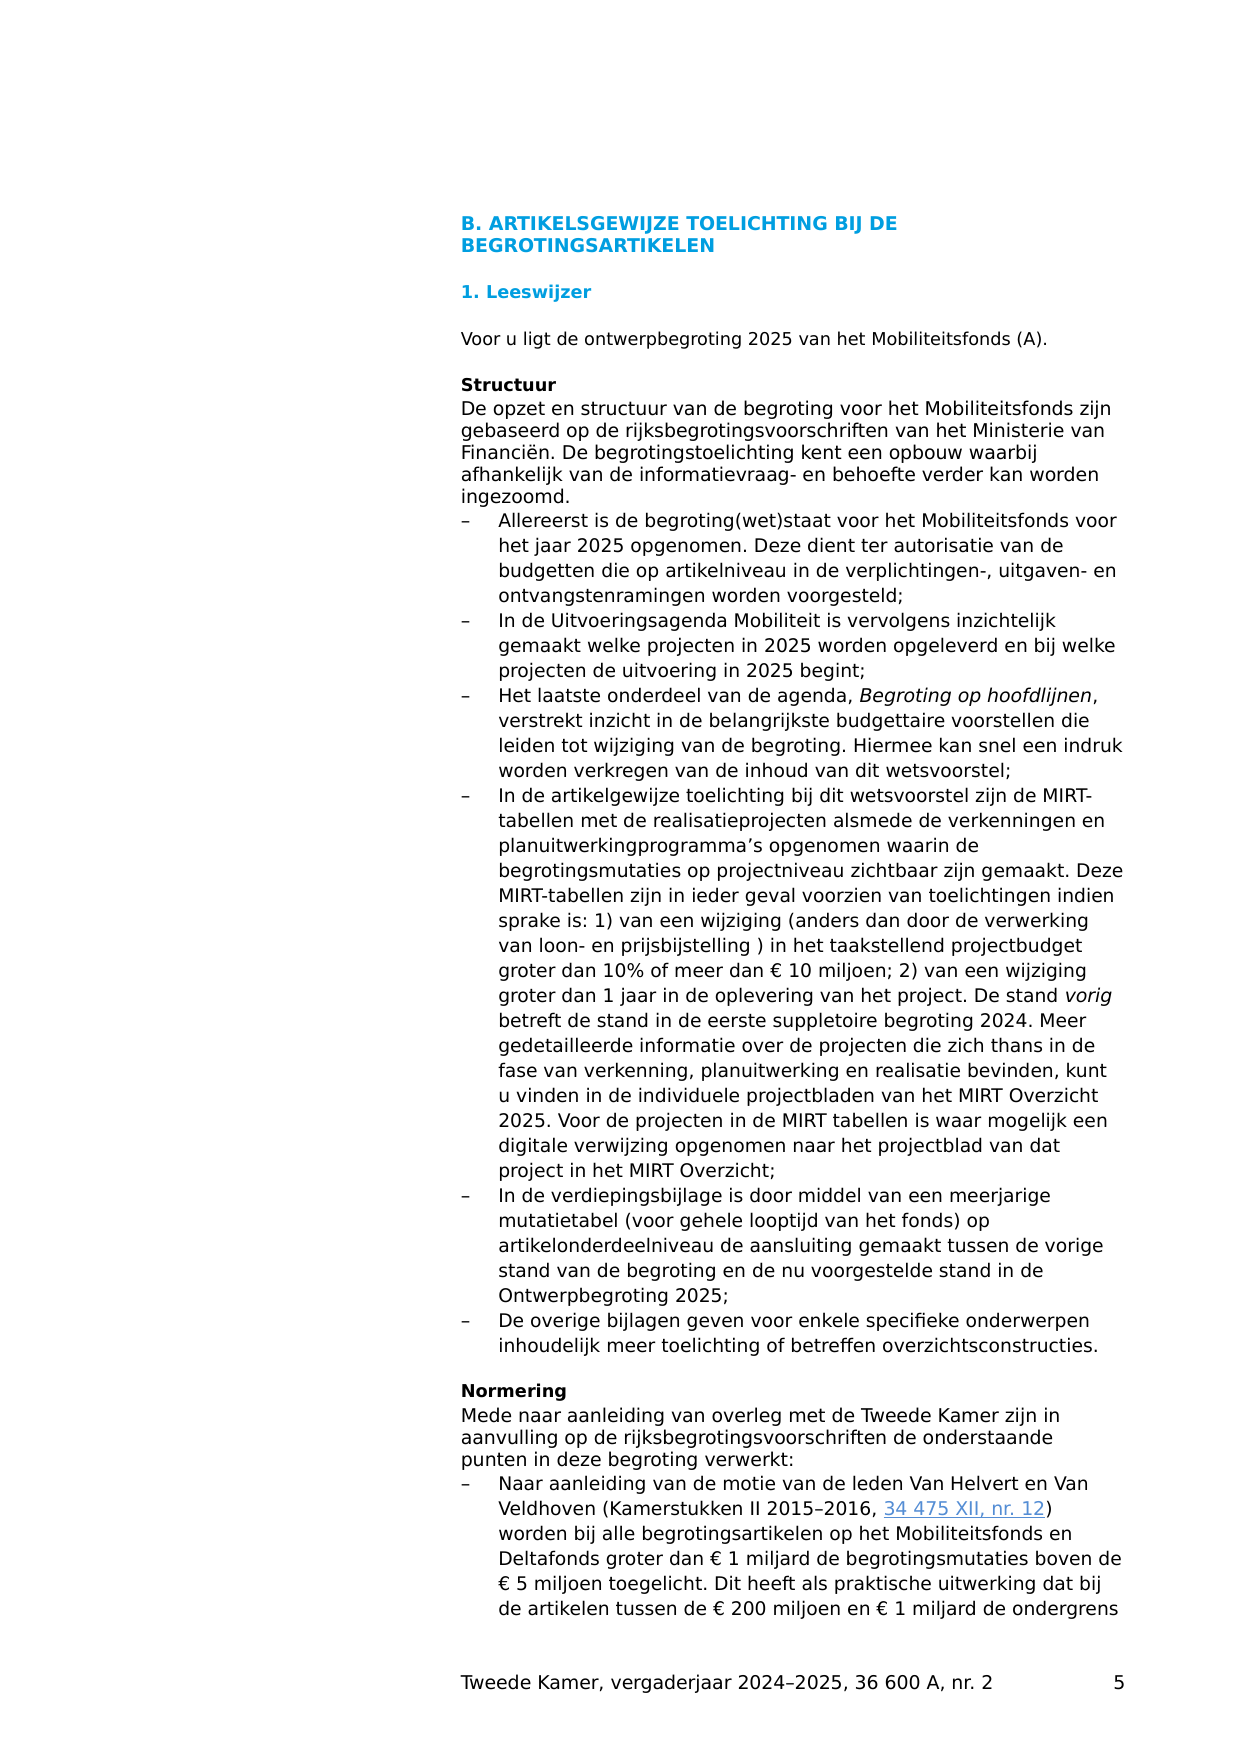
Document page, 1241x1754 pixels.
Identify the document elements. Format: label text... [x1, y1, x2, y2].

list In de Uitvoeringsagenda Mobiliteit is vervolgens inzichtelijk gemaakt welke projecten in 2025 worden opgeleverd en bij welke projecten de uitvoering in 2025 begint; [461, 608, 1125, 683]
list In de verdiepingsbijlage is door middel van een meerjarige mutatietabel (voor gehele looptijd van het fonds) op artikelonderdeelniveau de aansluiting gemaakt tussen de vorige stand van de begroting en de nu voorgestelde stand in de Ontwerpbegroting 2025; [461, 1183, 1125, 1308]
list De overige bijlagen geven voor enkele specifieke onderwerpen inhoudelijk meer toelichting of betreffen overzichtsconstructies. [461, 1308, 1125, 1358]
list Naar aanleiding van de motie van de leden Van Helvert en Van Veldhoven (Kamerstukken II 2015–2016, 34 475 XII, nr. 12) worden bij alle begrotingsartikelen op het Mobiliteitsfonds en Deltafonds groter dan € 1 miljard de begrotingsmutaties boven de € 5 miljoen toegelicht. Dit heeft als praktische uitwerking dat bij de artikelen tussen de € 200 miljoen en € 1 miljard de ondergrens [461, 1471, 1125, 1621]
text Normering [461, 1379, 1125, 1402]
list Het laatste onderdeel van de agenda, Begroting op hoofdlijnen, verstrekt inzicht in de belangrijkste budgettaire voorstellen die leiden tot wijziging van de begroting. Hiermee kan snel een indruk worden verkregen van de inhoud van dit wetsvoorstel; [461, 683, 1125, 783]
title 1. Leeswijzer [461, 280, 1125, 303]
list Allereerst is de begroting(wet)staat voor het Mobiliteitsfonds voor het jaar 2025 opgenomen. Deze dient ter autorisatie van de budgetten die op artikelniveau in de verplichtingen-, uitgaven- en ontvangstenramingen worden voorgesteld; [461, 508, 1125, 608]
text Voor u ligt de ontwerpbegroting 2025 van het Mobiliteitsfonds (A). [461, 327, 1125, 350]
title B. Artikelsgewijze toelichting bij de begrotingsartikelen [461, 213, 1125, 257]
list In de artikelgewijze toelichting bij dit wetsvoorstel zijn de MIRT-tabellen met de realisatieprojecten alsmede de verkenningen en planuitwerkingprogramma’s opgenomen waarin de begrotingsmutaties op projectniveau zichtbaar zijn gemaakt. Deze MIRT-tabellen zijn in ieder geval voorzien van toelichtingen indien sprake is: 1) van een wijziging (anders dan door de verwerking van loon- en prijsbijstelling ) in het taakstellend projectbudget groter dan 10% of meer dan € 10 miljoen; 2) van een wijziging groter dan 1 jaar in de oplevering van het project. De stand vorig betreft de stand in de eerste suppletoire begroting 2024. Meer gedetailleerde informatie over de projecten die zich thans in de fase van verkenning, planuitwerking en realisatie bevinden, kunt u vinden in de individuele projectbladen van het MIRT Overzicht 2025. Voor de projecten in de MIRT tabellen is waar mogelijk een digitale verwijzing opgenomen naar het projectblad van dat project in het MIRT Overzicht; [461, 783, 1125, 1183]
text Mede naar aanleiding van overleg met de Tweede Kamer zijn in aanvulling op de rijksbegrotingsvoorschriften de onderstaande punten in deze begroting verwerkt: [461, 1404, 1125, 1471]
text De opzet en structuur van de begroting voor het Mobiliteitsfonds zijn gebaseerd op de rijksbegrotingsvoorschriften van het Ministerie van Financiën. De begrotingstoelichting kent een opbouw waarbij afhankelijk van de informatievraag- en behoefte verder kan worden ingezoomd. [461, 398, 1125, 508]
text Structuur [461, 373, 1125, 396]
